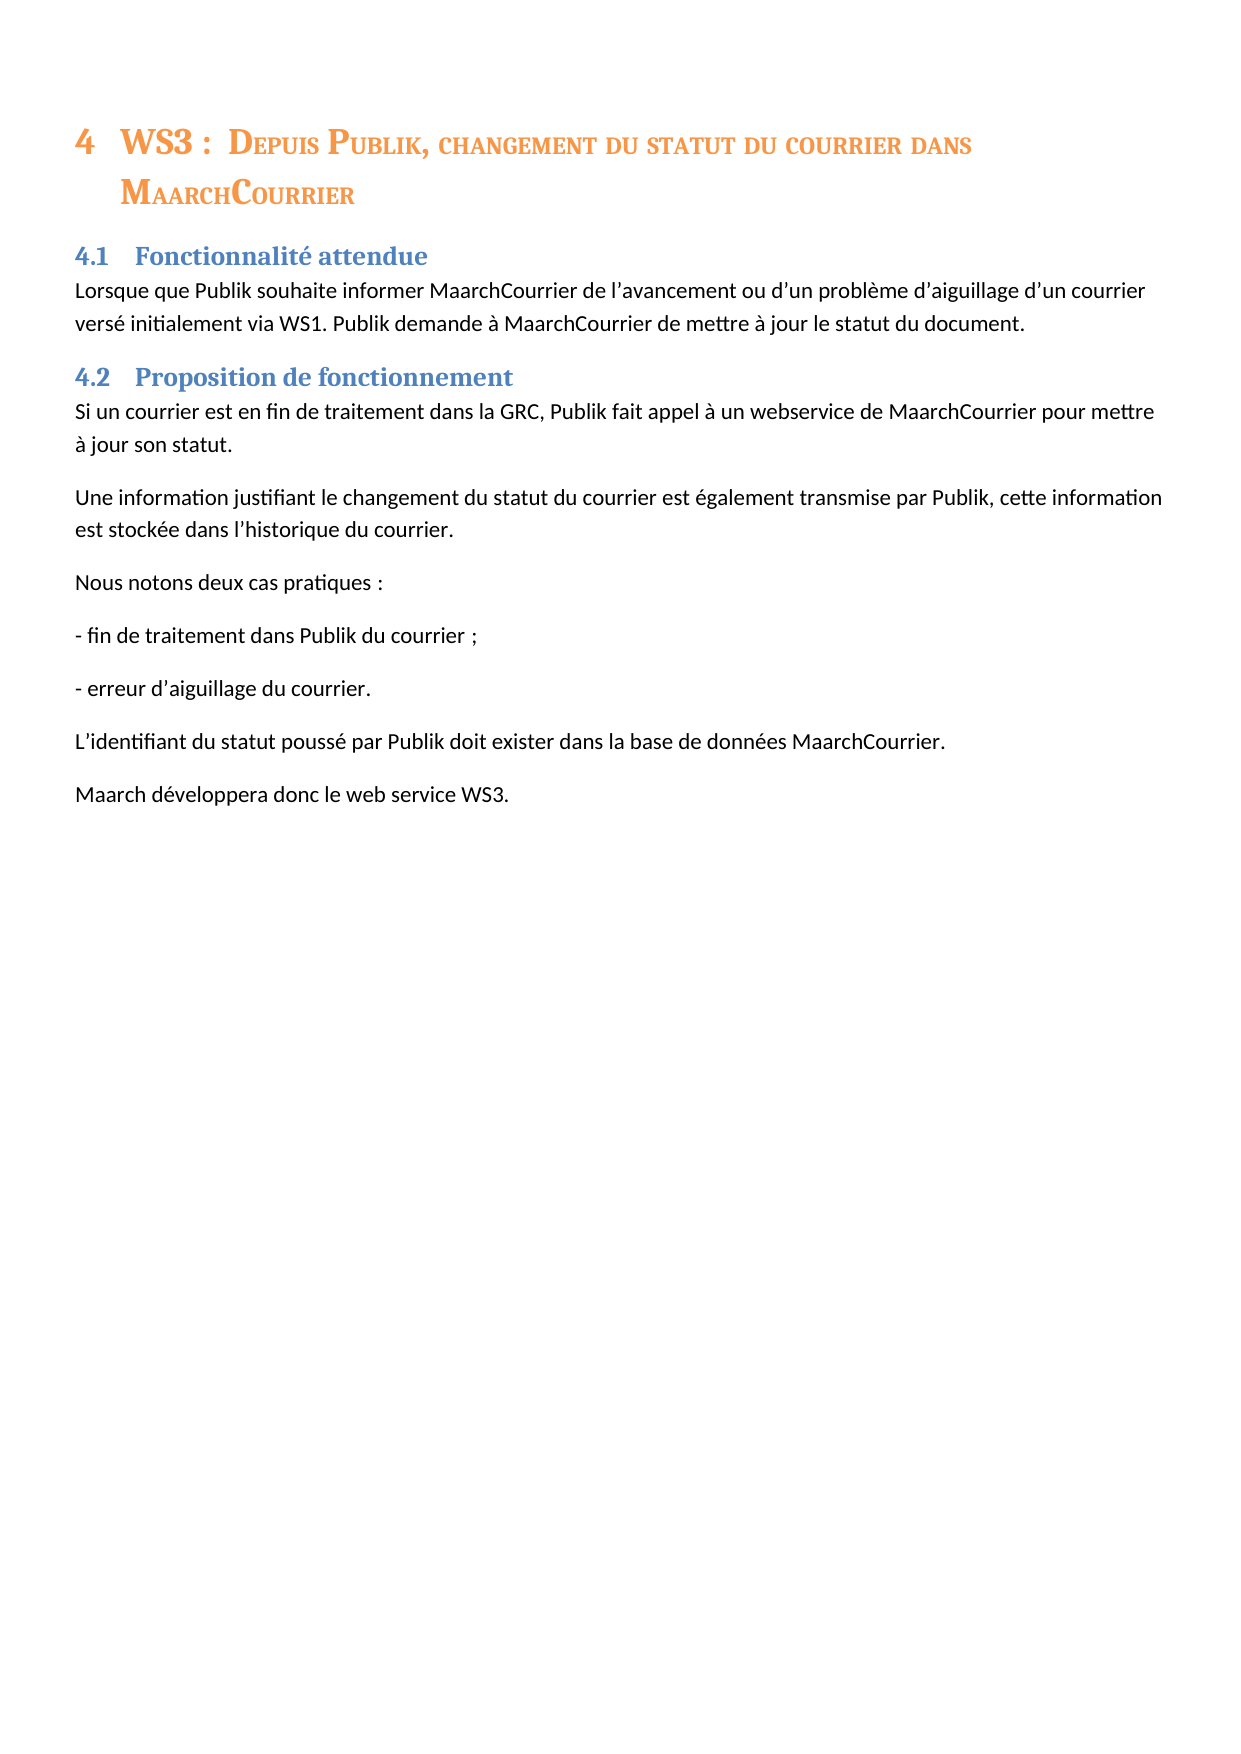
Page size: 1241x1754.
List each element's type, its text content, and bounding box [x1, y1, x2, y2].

subtitle WS3 : Depuis Publik, changement du statut du courrier dans MaarchCourrier [75, 121, 1165, 213]
text - fin de traitement dans Publik du courrier ; [75, 621, 1165, 649]
text Lorsque que Publik souhaite informer MaarchCourrier de l’avancement ou d’un problème d’aiguillage d’un courrier versé initialement via WS1. Publik demande à MaarchCourrier de mettre à jour le statut du document. [75, 277, 1165, 337]
subtitle Fonctionnalité attendue [75, 241, 1165, 272]
text L’identifiant du statut poussé par Publik doit exister dans la base de données MaarchCourrier. [75, 727, 1165, 755]
text Une information justifiant le changement du statut du courrier est également transmise par Publik, cette information est stockée dans l’historique du courrier. [75, 483, 1165, 543]
text Nous notons deux cas pratiques : [75, 568, 1165, 596]
text - erreur d’aiguillage du courrier. [75, 674, 1165, 702]
subtitle Proposition de fonctionnement [75, 362, 1165, 393]
text Maarch développera donc le web service WS3. [75, 780, 1165, 808]
text Si un courrier est en fin de traitement dans la GRC, Publik fait appel à un webservice de MaarchCourrier pour mettre à jour son statut. [75, 397, 1165, 458]
